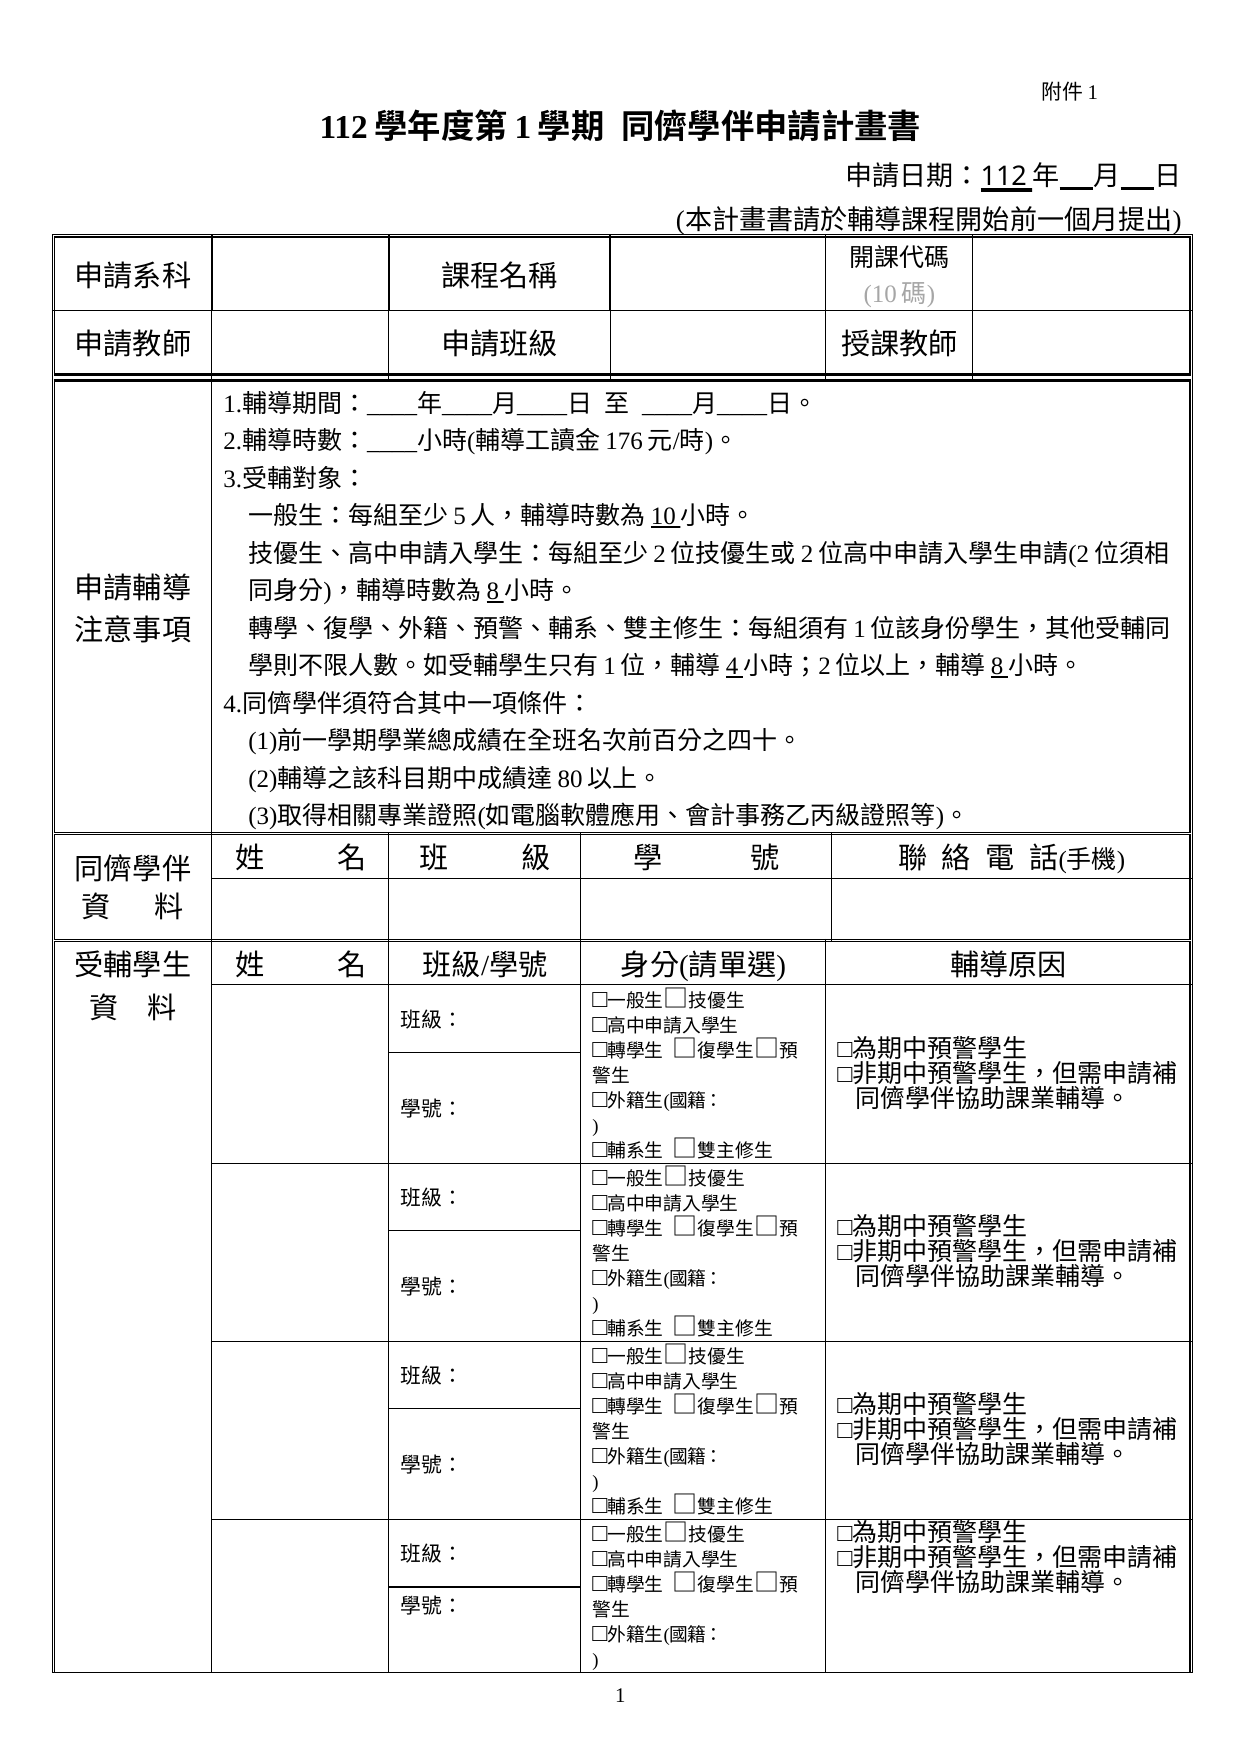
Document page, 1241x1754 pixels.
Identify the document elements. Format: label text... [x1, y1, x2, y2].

table_header 開課代碼 (10碼) [826, 238, 972, 310]
table_cell 申請輔導注意事項 [55, 382, 211, 832]
table_cell 學 號 [581, 835, 831, 877]
text 申請日期：112年 月 日 [59, 166, 1181, 191]
table_cell 班 級 [389, 835, 580, 877]
table_cell [212, 1520, 388, 1672]
table_cell 班級： [389, 985, 580, 1052]
table_cell 班級： [389, 1342, 580, 1408]
table_cell 申請教師 [55, 311, 211, 373]
table_cell □為期中預警學生 □非期中預警學生，但需申請補同儕學伴協助課業輔導。 [826, 1342, 1189, 1519]
table_cell [212, 879, 388, 939]
table_cell [832, 879, 1189, 939]
table_cell 班級： [389, 1164, 580, 1230]
table_header 課程名稱 [390, 238, 609, 310]
table_cell 申請班級 [389, 311, 610, 373]
table_cell 學號： [389, 1231, 580, 1341]
table_cell [389, 879, 580, 939]
table_cell 聯 絡 電 話(手機) [832, 835, 1189, 877]
table_cell [581, 879, 831, 939]
text 112學年度第1學期 同儕學伴申請計畫書 [59, 105, 1181, 147]
table_cell □為期中預警學生 □非期中預警學生，但需申請補同儕學伴協助課業輔導。 [826, 1164, 1189, 1341]
table_cell 輔導原因 [826, 942, 1189, 984]
table_cell 受輔學生 資 料 [55, 942, 211, 1672]
table_cell 學號： [389, 1588, 580, 1672]
table_cell 身分(請單選) [581, 942, 825, 984]
table_cell 姓 名 [212, 942, 388, 984]
table_header 申請系科 [55, 238, 211, 310]
table_cell [212, 311, 388, 373]
table_cell 班級： [389, 1520, 580, 1586]
table_cell □一般生□技優生 □高中申請入學生 □轉學生 □復學生□預警生 □外籍生(國籍： ) □輔系生 □雙主修生 [581, 985, 825, 1162]
table_cell [973, 311, 1189, 373]
table_cell □為期中預警學生 □非期中預警學生，但需申請補同儕學伴協助課業輔導。 [826, 1520, 1189, 1672]
table_cell [611, 311, 825, 373]
table_cell [212, 1164, 388, 1341]
table_header [611, 238, 825, 310]
table_cell 學號： [389, 1053, 580, 1162]
text (本計畫書請於輔導課程開始前一個月提出) [59, 209, 1181, 234]
table_cell 學號： [389, 1409, 580, 1519]
table_cell □一般生□技優生 □高中申請入學生 □轉學生 □復學生□預警生 □外籍生(國籍： ) □輔系生 □雙主修生 [581, 1520, 825, 1672]
table_header [213, 238, 388, 310]
table_cell □一般生□技優生 □高中申請入學生 □轉學生 □復學生□預警生 □外籍生(國籍： ) □輔系生 □雙主修生 [581, 1342, 825, 1519]
table_header [973, 238, 1189, 310]
table_cell 授課教師 [826, 311, 972, 373]
table_cell □一般生□技優生 □高中申請入學生 □轉學生 □復學生□預警生 □外籍生(國籍： ) □輔系生 □雙主修生 [581, 1164, 825, 1341]
table_cell 1.輔導期間：____年____月____日 至 ____月____日。 2.輔導時數：____小時(輔導工讀金176元/時)。 3.受輔對象： 一般生：每組至少5人，輔導時數為10小時。 技優生、高中申請入學生：每組至少2位技優生或2位高中申請入學生申請(2位須相同身分)，輔導時數為8小時。 轉學、復學、外籍、預警、輔系、雙主修生：每組須有1位該身份學生，其他受輔同學則不限人數。如受輔學生只有1位，輔導4小時；2位以上，輔導8小時。 4.同儕學伴須符合其中一項條件： (1)前一學期學業總成績在全班名次前百分之四十。 (2)輔導之該科目期中成績達80以上。 (3)取得相關專業證照(如電腦軟體應用、會計事務乙丙級證照等)。 [212, 382, 1189, 832]
table_cell 姓 名 [212, 835, 388, 877]
table_cell [212, 1342, 388, 1519]
table_cell 班級/學號 [389, 942, 580, 984]
table_cell 同儕學伴 資 料 [55, 835, 211, 939]
table_cell □為期中預警學生 □非期中預警學生，但需申請補同儕學伴協助課業輔導。 [826, 985, 1189, 1162]
table_cell [212, 985, 388, 1162]
